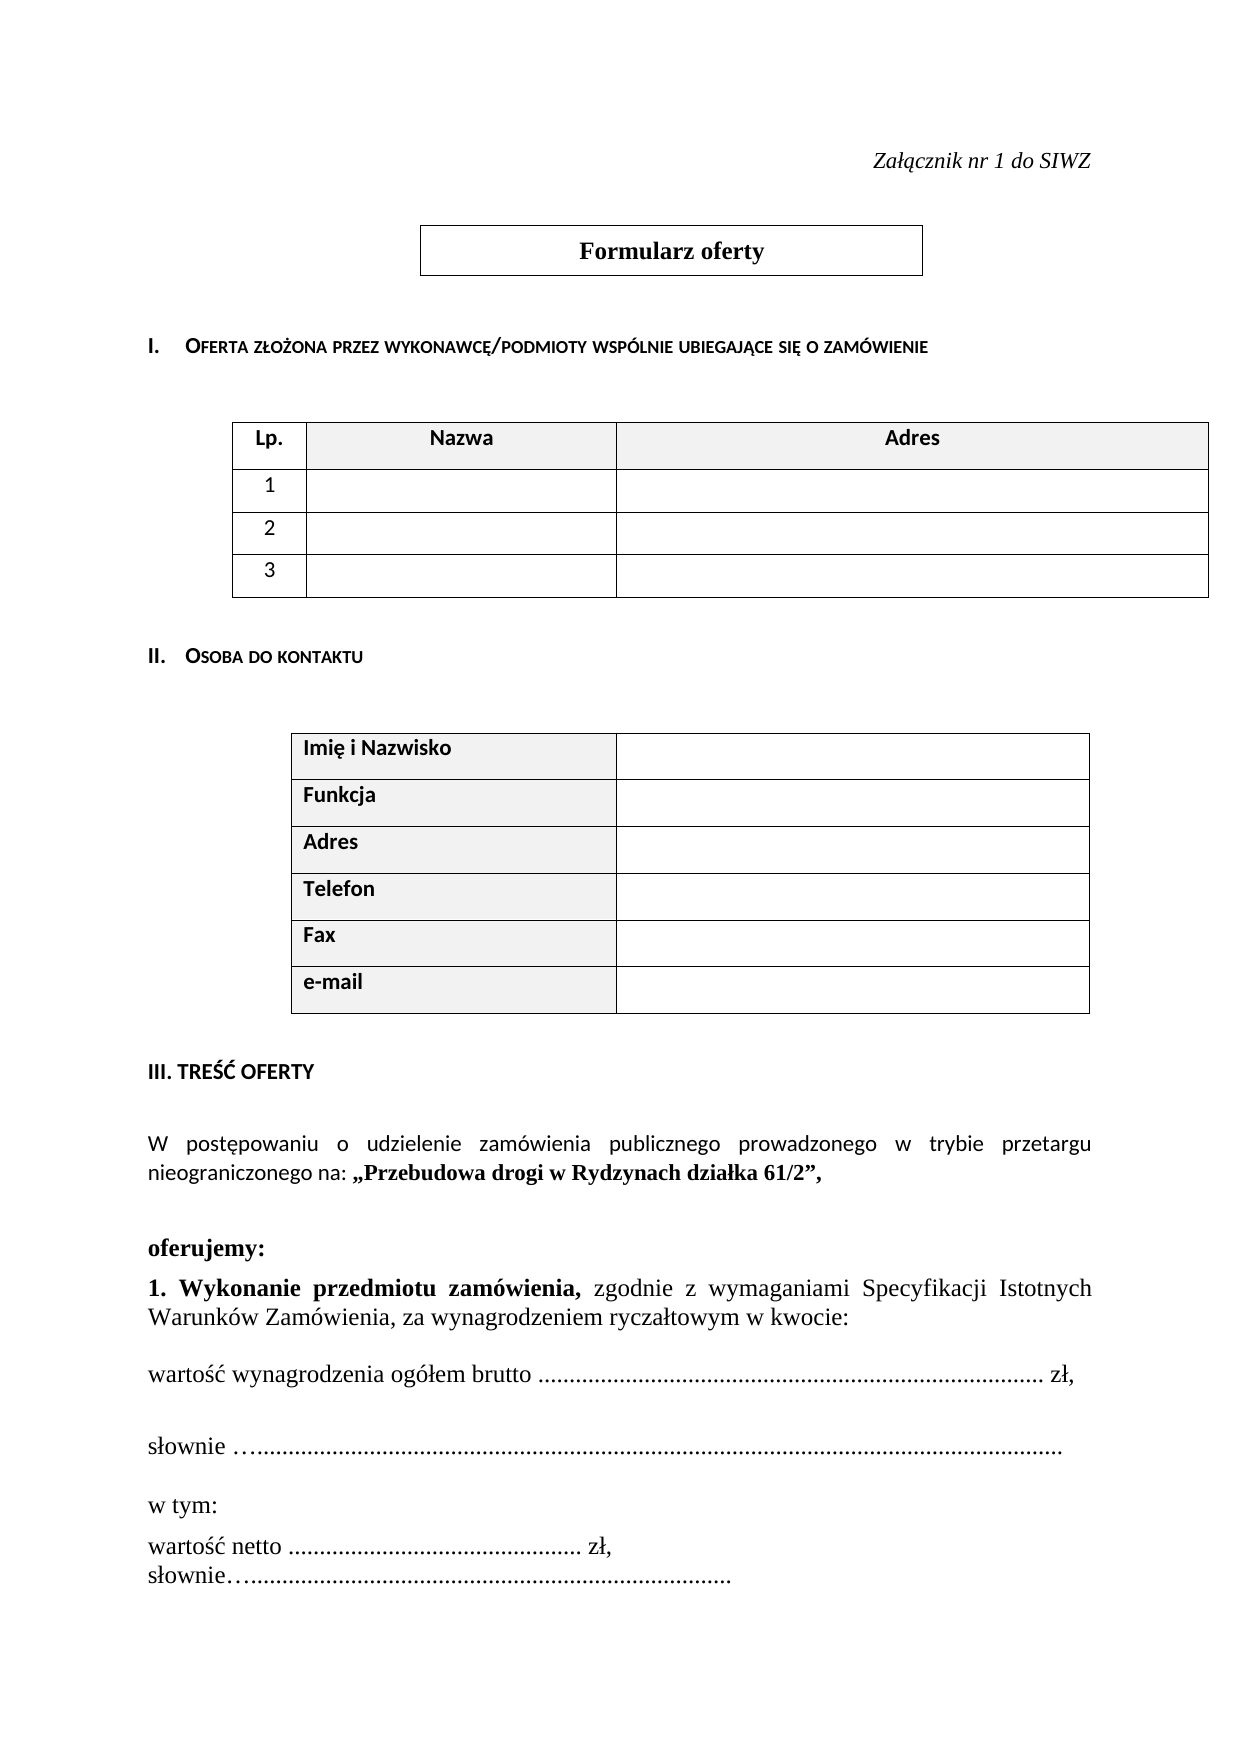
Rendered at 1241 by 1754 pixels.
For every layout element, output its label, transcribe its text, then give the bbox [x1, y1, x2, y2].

table_cell [617, 921, 1089, 966]
text oferujemy: [148, 1233, 1093, 1261]
table_header Nazwa [307, 423, 616, 469]
table_cell Telefon [292, 874, 616, 919]
table_header Lp. [233, 423, 306, 469]
text 1. Wykonanie przedmiotu zamówienia, zgodnie z wymaganiami Specyfikacji Istotnych Warunków Zamówienia, za wynagrodzeniem ryczałtowym w kwocie: [148, 1273, 1093, 1331]
table_cell [307, 555, 616, 597]
table_cell [617, 874, 1089, 919]
table_cell 1 [233, 470, 306, 512]
text W postępowaniu o udzielenie zamówienia publicznego prowadzonego w trybie przetargu nieograniczonego na: „Przebudowa drogi w Rydzynach działka 61/2”, [148, 1129, 1093, 1186]
text II. Osoba do kontaktu [148, 641, 1092, 669]
table_cell Funkcja [292, 780, 616, 826]
table_cell Fax [292, 921, 616, 966]
text Załącznik nr 1 do SIWZ [148, 148, 1093, 174]
table_cell [617, 967, 1089, 1013]
text I. Oferta złożona przez wykonawcę/podmioty wspólnie ubiegające się o zamówienie [148, 331, 1092, 359]
table_header Adres [617, 423, 1208, 469]
table_cell [617, 780, 1089, 826]
table_cell [307, 470, 616, 512]
text słownie …................................................................................................................................. [148, 1431, 1093, 1459]
table_header Formularz oferty [421, 226, 922, 275]
text wartość netto ............................................... zł, słownie…............................................................................. [148, 1531, 1093, 1588]
table_cell [617, 470, 1208, 512]
table_cell 3 [233, 555, 306, 597]
table_header Imię i Nazwisko [292, 734, 616, 779]
table_cell [617, 555, 1208, 597]
table_cell [617, 827, 1089, 873]
table_cell [307, 513, 616, 554]
text III. TREŚĆ OFERTY [148, 1057, 1092, 1085]
table_header [617, 734, 1089, 779]
table_cell 2 [233, 513, 306, 554]
text w tym: [148, 1491, 1093, 1519]
text wartość wynagrodzenia ogółem brutto ................................................................................. zł, [148, 1359, 1093, 1388]
table_cell Adres [292, 827, 616, 873]
table_cell e-mail [292, 967, 616, 1013]
table_cell [617, 513, 1208, 554]
